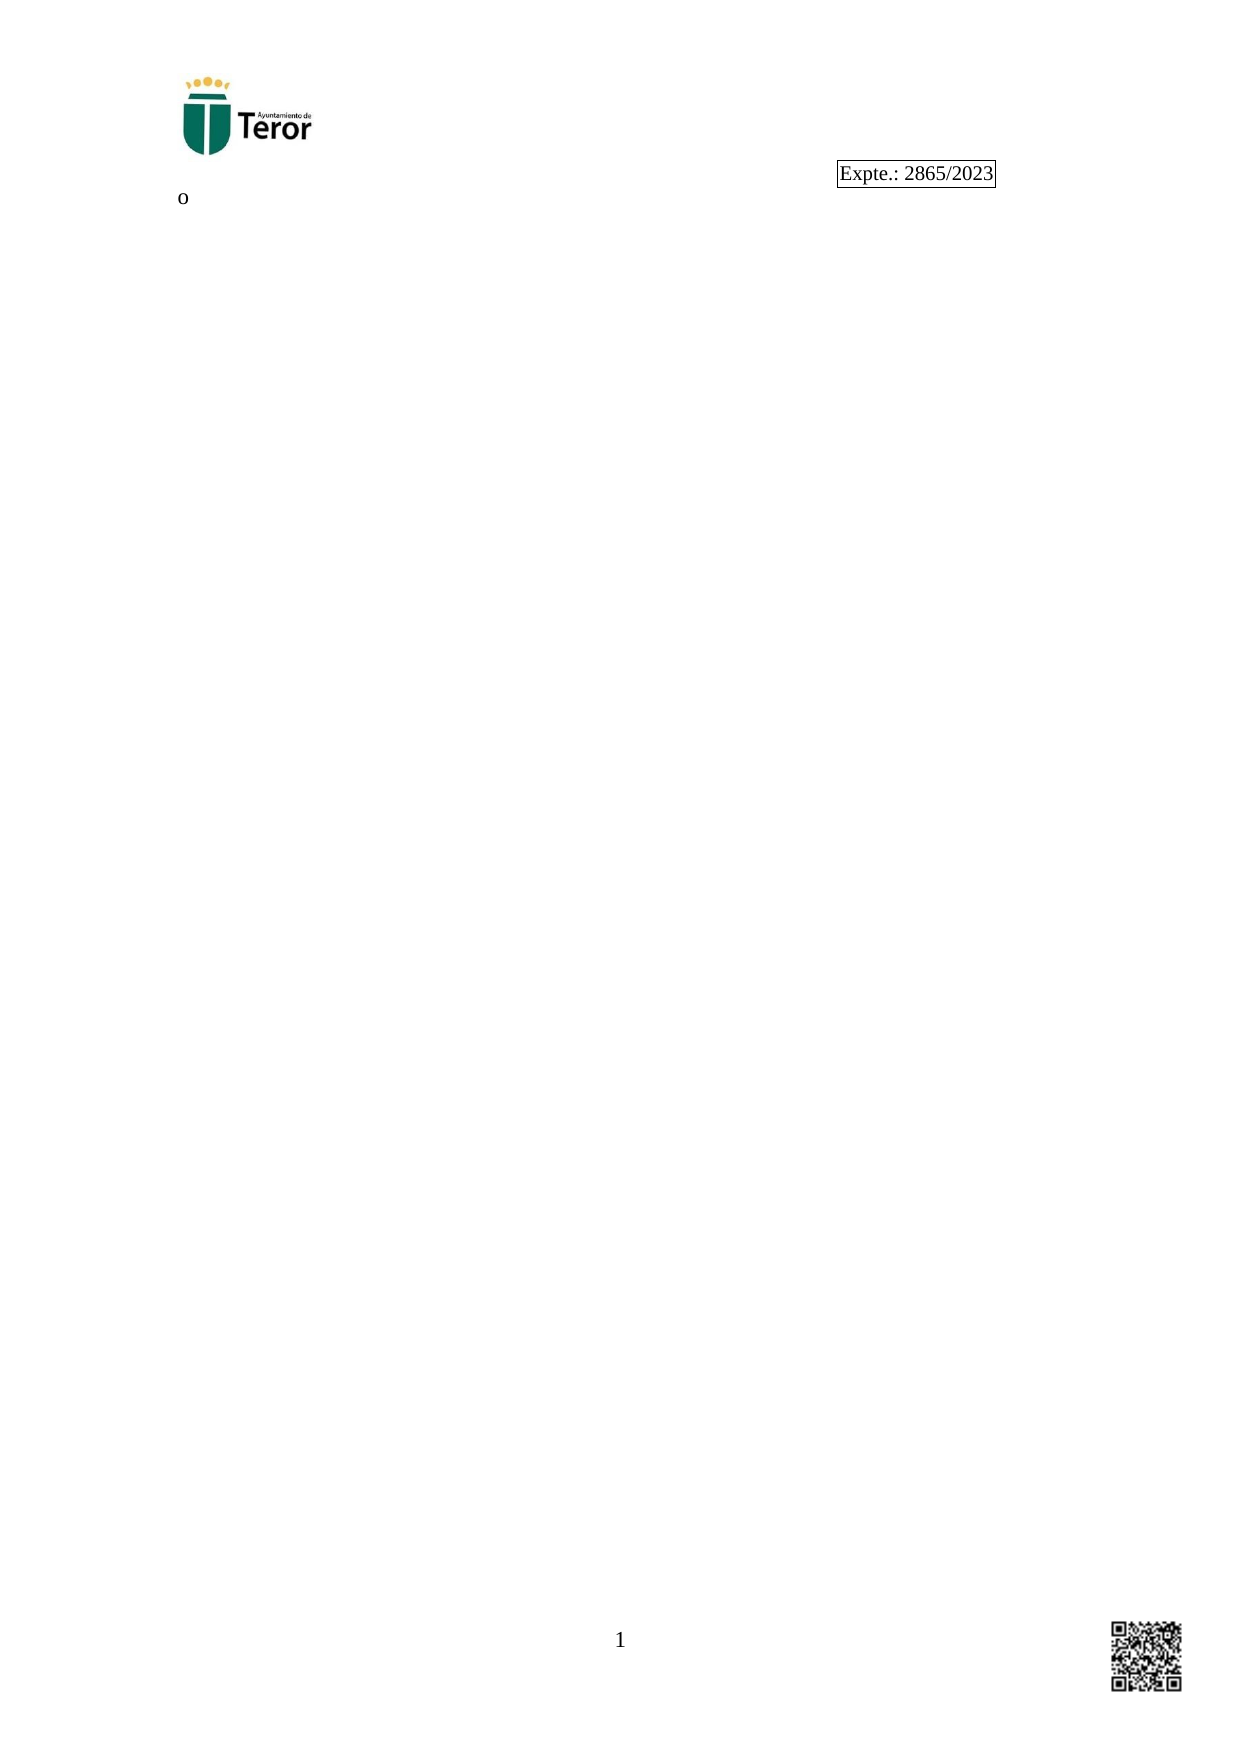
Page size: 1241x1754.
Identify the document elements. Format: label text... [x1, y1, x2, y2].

picture [177, 73, 321, 162]
picture [1110, 1620, 1184, 1694]
list Estar empadronados y residir de forma efectiva en el municipio o, en caso contrario, acreditar el compromiso de empadronarse para destinar la vivienda a su domicilio habitual y permanente o [177, 183, 1063, 210]
